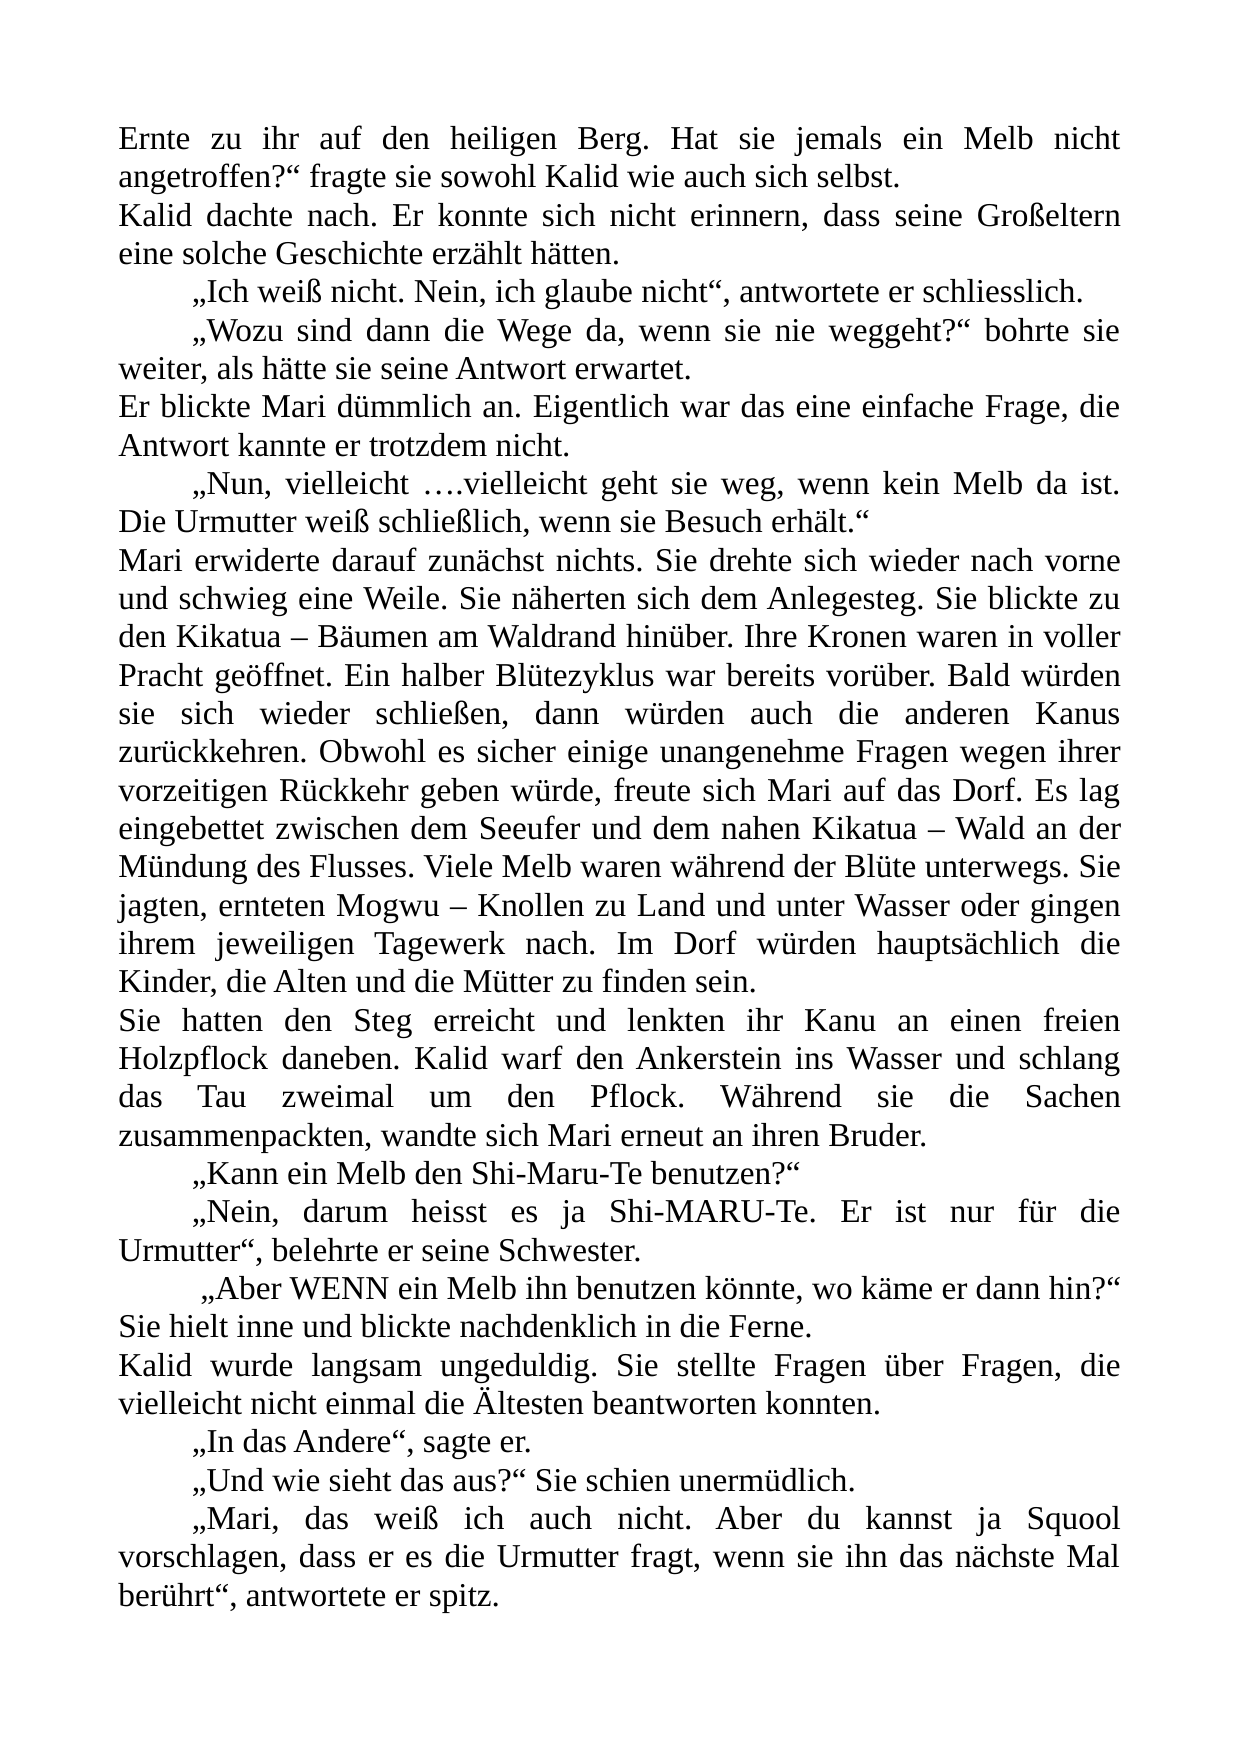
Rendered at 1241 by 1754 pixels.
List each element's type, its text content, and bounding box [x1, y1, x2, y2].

text Mari erwiderte darauf zunächst nichts. Sie drehte sich wieder nach vorne und schwieg eine Weile. Sie näherten sich dem Anlegesteg. Sie blickte zu den Kikatua – Bäumen am Waldrand hinüber. Ihre Kronen waren in voller Pracht geöffnet. Ein halber Blütezyklus war bereits vorüber. Bald würden sie sich wieder schließen, dann würden auch die anderen Kanus zurückkehren. Obwohl es sicher einige unangenehme Fragen wegen ihrer vorzeitigen Rückkehr geben würde, freute sich Mari auf das Dorf. Es lag eingebettet zwischen dem Seeufer und dem nahen Kikatua – Wald an der Mündung des Flusses. Viele Melb waren während der Blüte unterwegs. Sie jagten, ernteten Mogwu – Knollen zu Land und unter Wasser oder gingen ihrem jeweiligen Tagewerk nach. Im Dorf würden hauptsächlich die Kinder, die Alten und die Mütter zu finden sein. [118, 540, 1122, 1000]
text „Nun, vielleicht ….vielleicht geht sie weg, wenn kein Melb da ist. Die Urmutter weiß schließlich, wenn sie Besuch erhält.“ [118, 463, 1122, 540]
text Kalid wurde langsam ungeduldig. Sie stellte Fragen über Fragen, die vielleicht nicht einmal die Ältesten beantworten konnten. [118, 1345, 1122, 1421]
text „Mari, das weiß ich auch nicht. Aber du kannst ja Squool vorschlagen, dass er es die Urmutter fragt, wenn sie ihn das nächste Mal berührt“, antwortete er spitz. [118, 1498, 1122, 1613]
text „Und wie sieht das aus?“ Sie schien unermüdlich. [118, 1460, 1122, 1498]
text Kalid dachte nach. Er konnte sich nicht erinnern, dass seine Großeltern eine solche Geschichte erzählt hätten. [118, 195, 1122, 271]
text Sie hatten den Steg erreicht und lenkten ihr Kanu an einen freien Holzpflock daneben. Kalid warf den Ankerstein ins Wasser und schlang das Tau zweimal um den Pflock. Während sie die Sachen zusammenpackten, wandte sich Mari erneut an ihren Bruder. [118, 1000, 1122, 1153]
text „Ich weiß nicht. Nein, ich glaube nicht“, antwortete er schliesslich. [118, 271, 1122, 310]
text „Wozu sind dann die Wege da, wenn sie nie weggeht?“ bohrte sie weiter, als hätte sie seine Antwort erwartet. [118, 310, 1122, 386]
text Er blickte Mari dümmlich an. Eigentlich war das eine einfache Frage, die Antwort kannte er trotzdem nicht. [118, 386, 1122, 463]
text „Kann ein Melb den Shi-Maru-Te benutzen?“ [118, 1153, 1122, 1191]
text „In das Andere“, sagte er. [118, 1421, 1122, 1460]
text „Aber WENN ein Melb ihn benutzen könnte, wo käme er dann hin?“ Sie hielt inne und blickte nachdenklich in die Ferne. [118, 1268, 1122, 1345]
text „Nein, darum heisst es ja Shi-MARU-Te. Er ist nur für die Urmutter“, belehrte er seine Schwester. [118, 1191, 1122, 1268]
text Ernte zu ihr auf den heiligen Berg. Hat sie jemals ein Melb nicht angetroffen?“ fragte sie sowohl Kalid wie auch sich selbst. [118, 118, 1122, 195]
